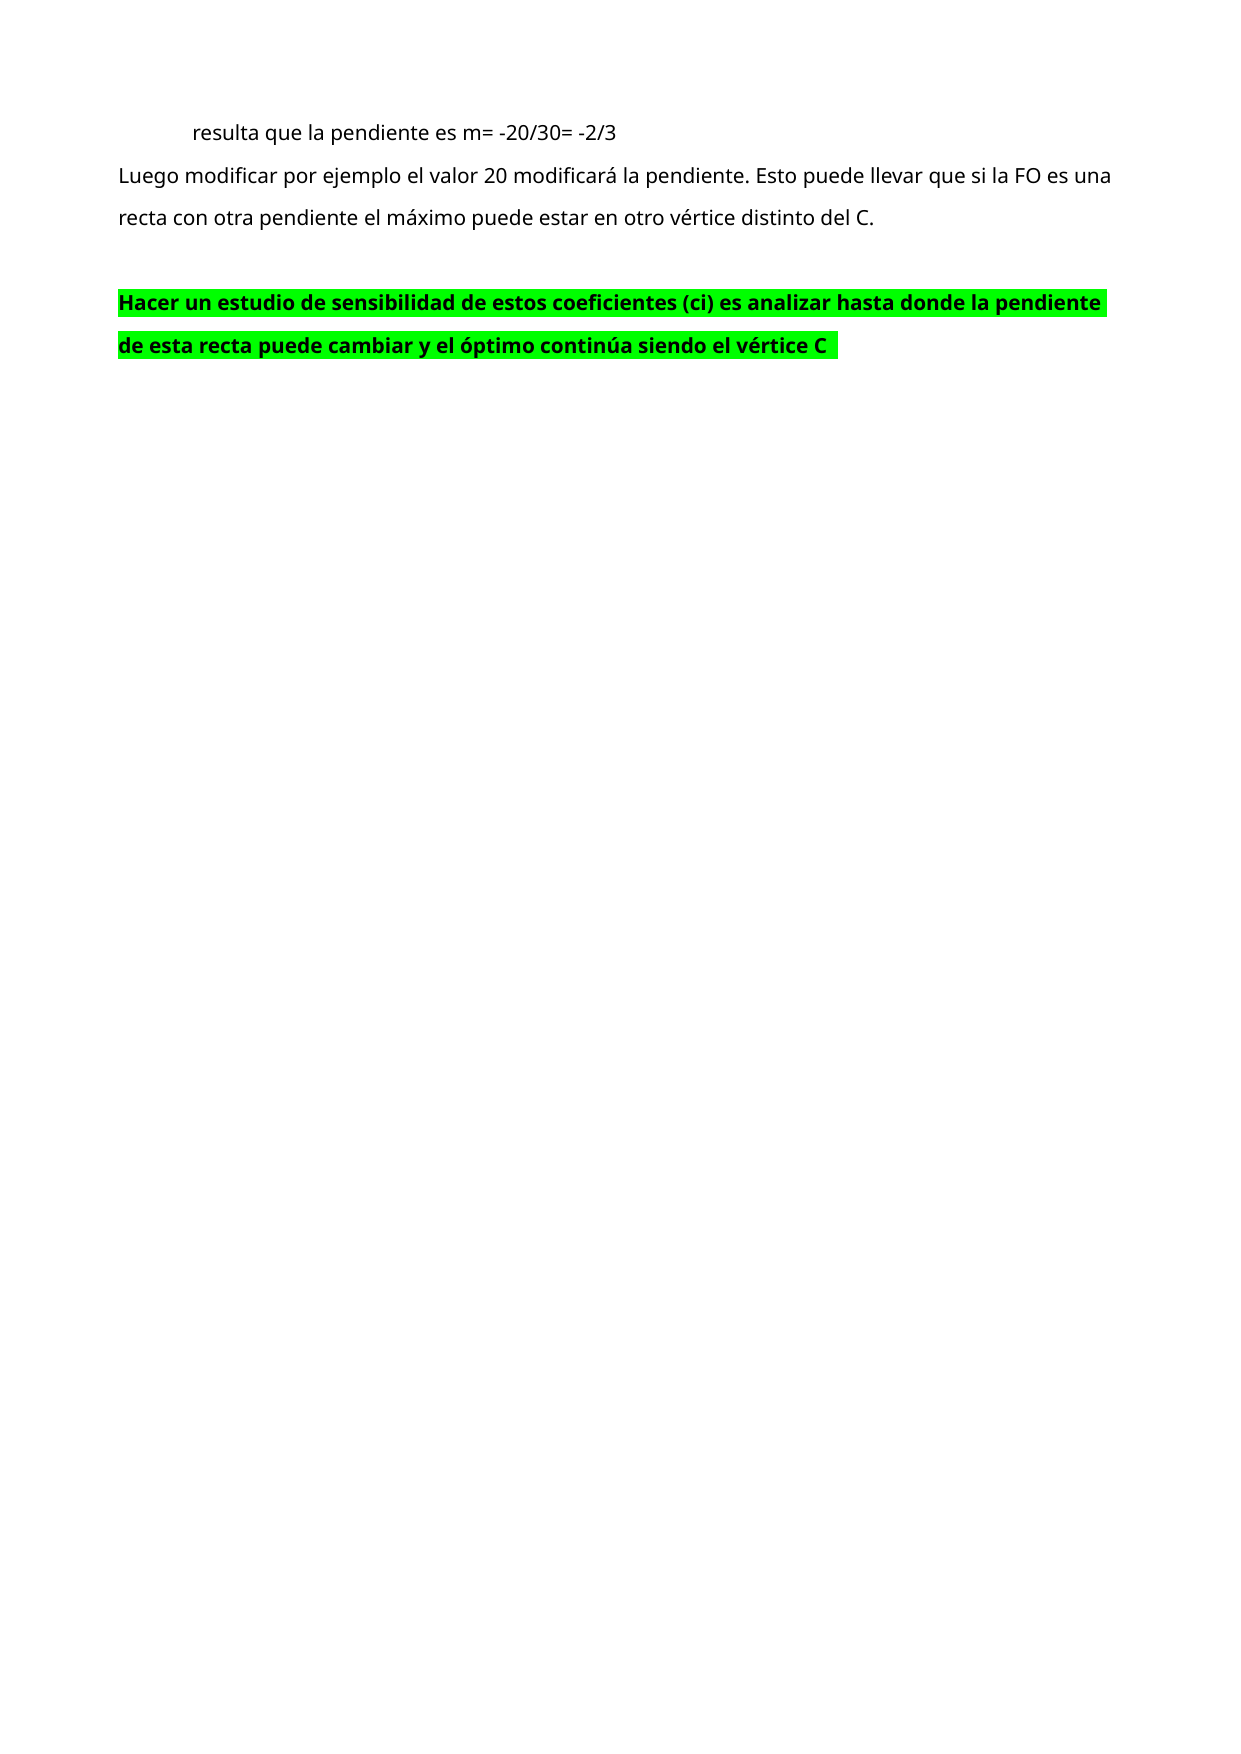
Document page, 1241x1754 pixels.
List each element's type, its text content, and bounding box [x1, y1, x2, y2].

text Hacer un estudio de sensibilidad de estos coeficientes (ci) es analizar hasta donde la pendiente de esta recta puede cambiar y el óptimo continúa siendo el vértice C [118, 288, 1122, 359]
text Luego modificar por ejemplo el valor 20 modificará la pendiente. Esto puede llevar que si la FO es una recta con otra pendiente el máximo puede estar en otro vértice distinto del C. [118, 161, 1122, 274]
text resulta que la pendiente es m= -20/30= -2/3 [118, 118, 1122, 147]
